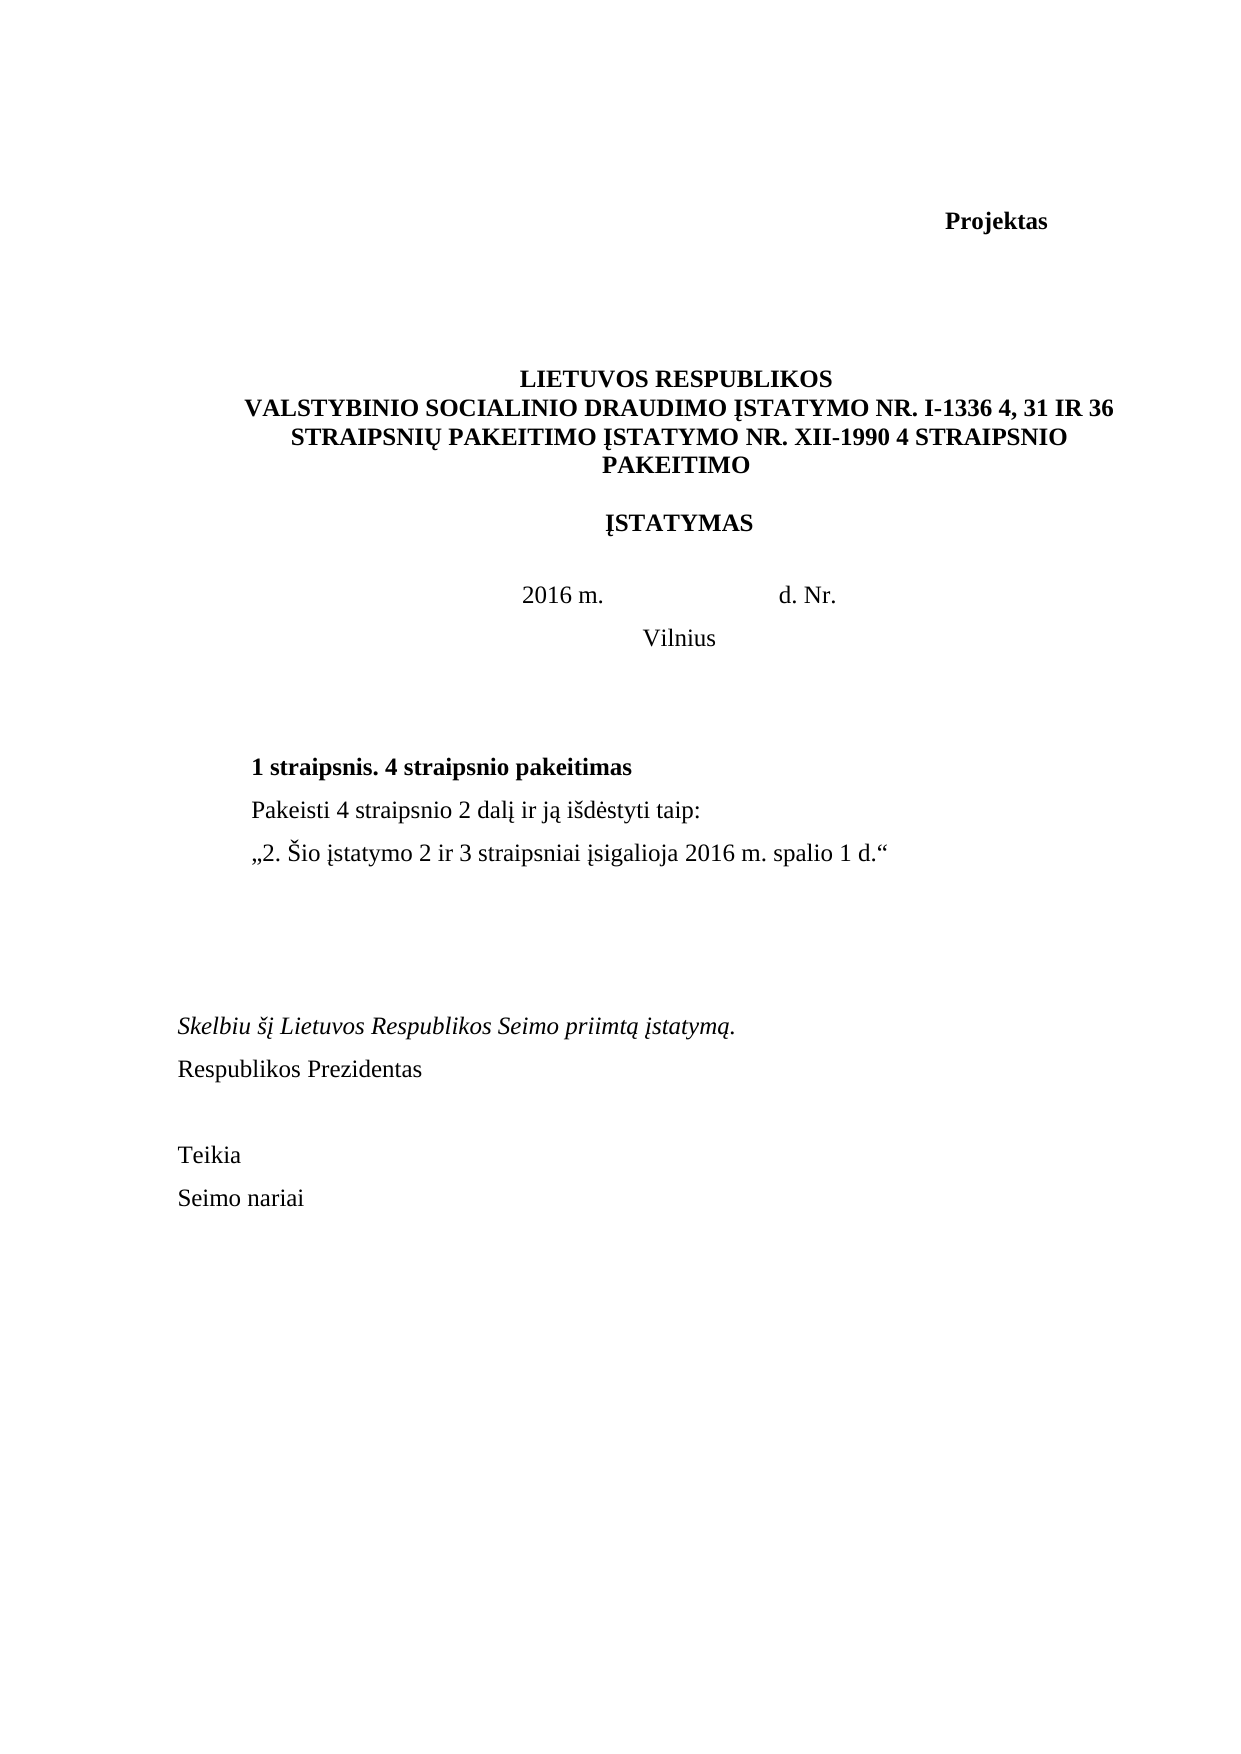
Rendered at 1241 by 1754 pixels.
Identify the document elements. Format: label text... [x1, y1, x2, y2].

text PAKEITIMO [177, 450, 1181, 479]
text 2016 m. d. Nr. [177, 580, 1181, 608]
text 1 straipsnis. 4 straipsnio pakeitimas [177, 752, 1181, 781]
text Skelbiu šį Lietuvos Respublikos Seimo priimtą įstatymą. [177, 1011, 1181, 1040]
text Seimo nariai [177, 1183, 1181, 1212]
text Vilnius [177, 623, 1181, 652]
text Respublikos Prezidentas [177, 1054, 1181, 1083]
text Projektas [945, 206, 1181, 235]
text Pakeisti 4 straipsnio 2 dalį ir ją išdėstyti taip: [177, 795, 1181, 824]
text VALSTYBINIO SOCIALINIO DRAUDIMO ĮSTATYMO NR. I-1336 4, 31 IR 36 STRAIPSNIŲ PAKEITIMO ĮSTATYMO NR. XII-1990 4 STRAIPSNIO [177, 393, 1181, 450]
text Teikia [177, 1140, 1181, 1169]
text „2. Šio įstatymo 2 ir 3 straipsniai įsigalioja 2016 m. spalio 1 d.“ [177, 838, 1181, 867]
text ĮSTATYMAS [177, 508, 1181, 537]
text LIETUVOS RESPUBLIKOS [177, 364, 1181, 393]
